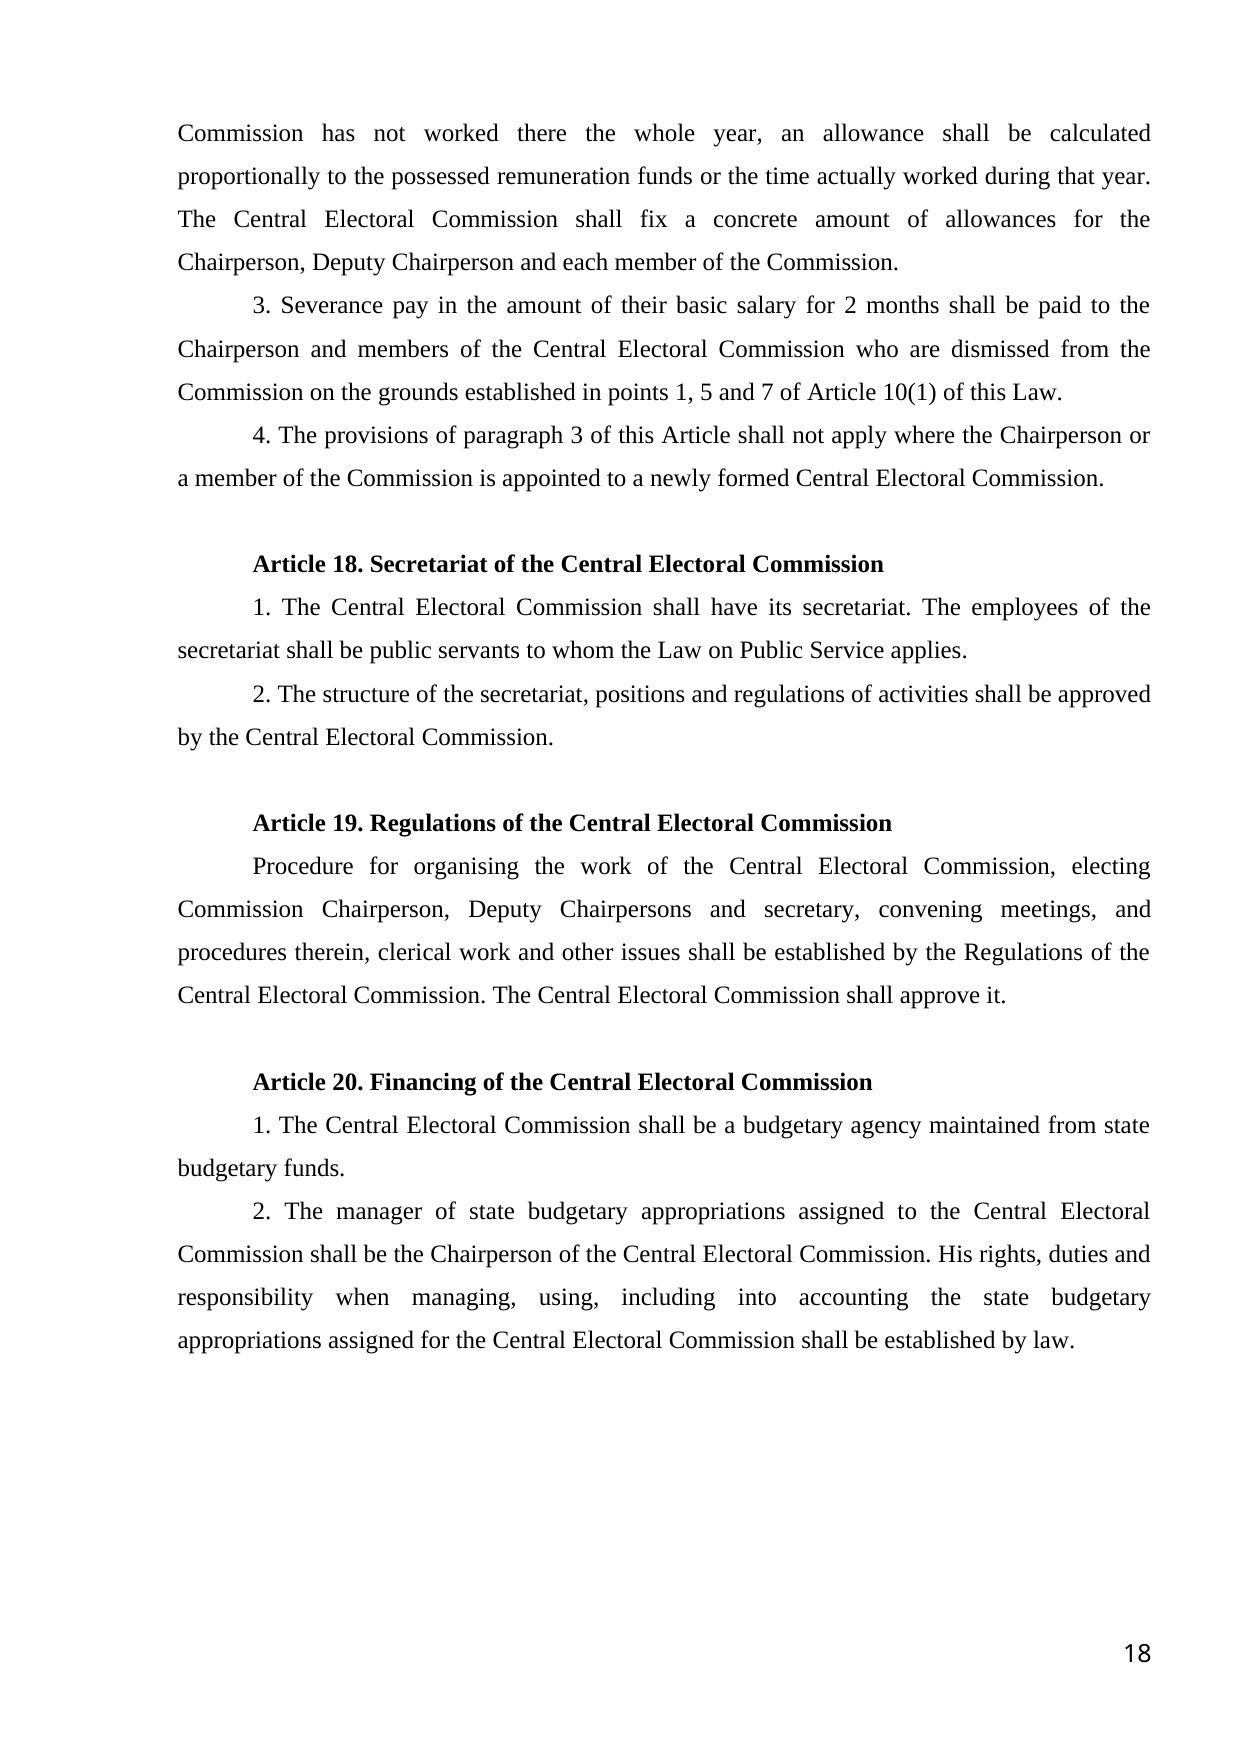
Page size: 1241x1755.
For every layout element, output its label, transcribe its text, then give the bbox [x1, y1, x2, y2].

text 3. Severance pay in the amount of their basic salary for 2 months shall be paid to the Chairperson and members of the Central Electoral Commission who are dismissed from the Commission on the grounds established in points 1, 5 and 7 of Article 10(1) of this Law. [177, 291, 1152, 406]
text 2. The manager of state budgetary appropriations assigned to the Central Electoral Commission shall be the Chairperson of the Central Electoral Commission. His rights, duties and responsibility when managing, using, including into accounting the state budgetary appropriations assigned for the Central Electoral Commission shall be established by law. [177, 1196, 1152, 1354]
text Procedure for organising the work of the Central Electoral Commission, electing Commission Chairperson, Deputy Chairpersons and secretary, convening meetings, and procedures therein, clerical work and other issues shall be established by the Regulations of the Central Electoral Commission. The Central Electoral Commission shall approve it. [177, 851, 1152, 1009]
text Article 19. Regulations of the Central Electoral Commission [177, 808, 1152, 837]
text Commission has not worked there the whole year, an allowance shall be calculated proportionally to the possessed remuneration funds or the time actually worked during that year. The Central Electoral Commission shall fix a concrete amount of allowances for the Chairperson, Deputy Chairperson and each member of the Commission. [177, 118, 1152, 276]
text 4. The provisions of paragraph 3 of this Article shall not apply where the Chairperson or a member of the Commission is appointed to a newly formed Central Electoral Commission. [177, 420, 1152, 492]
text 1. The Central Electoral Commission shall be a budgetary agency maintained from state budgetary funds. [177, 1110, 1152, 1182]
text Article 18. Secretariat of the Central Electoral Commission [177, 549, 1152, 578]
text Article 20. Financing of the Central Electoral Commission [177, 1067, 1152, 1096]
text 1. The Central Electoral Commission shall have its secretariat. The employees of the secretariat shall be public servants to whom the Law on Public Service applies. [177, 592, 1152, 664]
text 2. The structure of the secretariat, positions and regulations of activities shall be approved by the Central Electoral Commission. [177, 679, 1152, 751]
